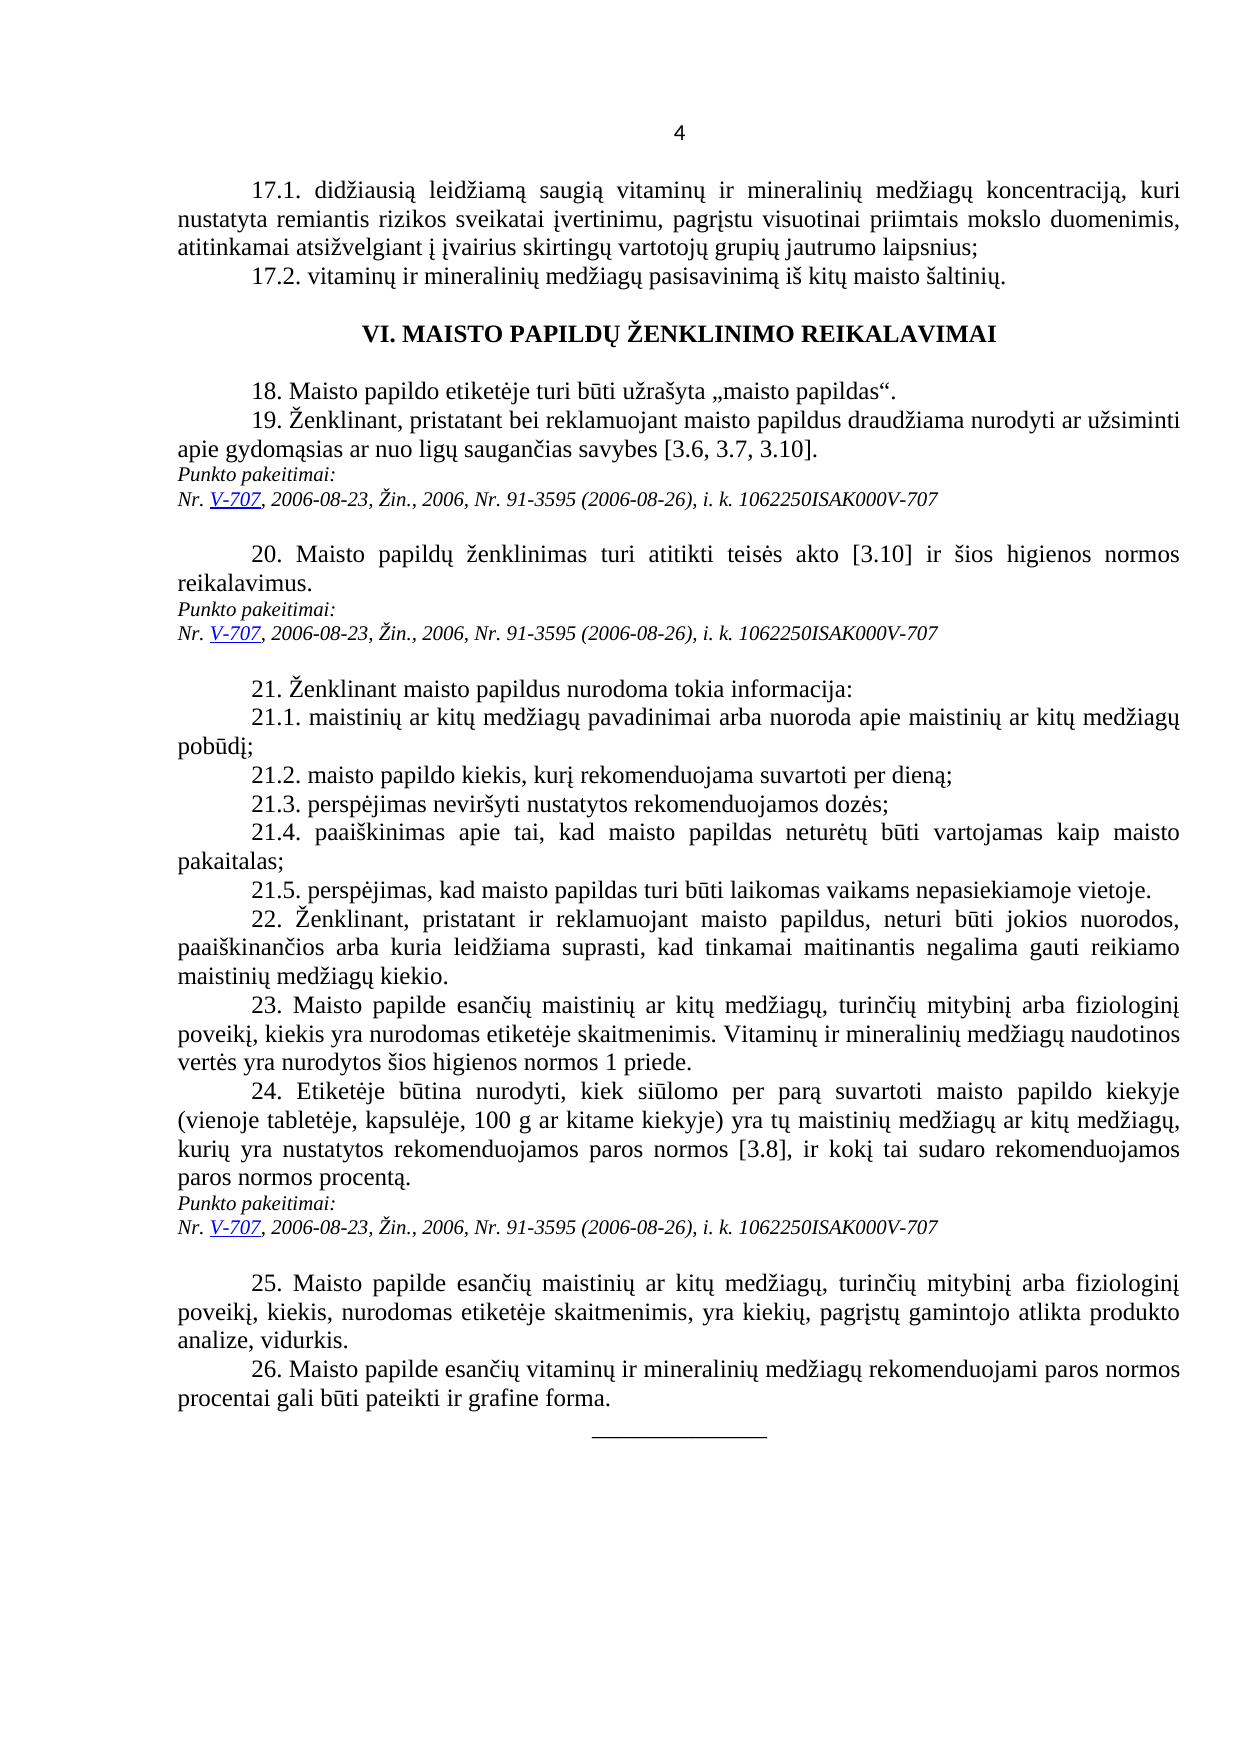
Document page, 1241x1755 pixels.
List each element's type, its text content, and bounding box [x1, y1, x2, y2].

text 20. Maisto papildų ženklinimas turi atitikti teisės akto [3.10] ir šios higienos normos reikalavimus. [177, 539, 1181, 597]
text 21.2. maisto papildo kiekis, kurį rekomenduojama suvartoti per dieną; [177, 760, 1181, 789]
text 21.1. maistinių ar kitų medžiagų pavadinimai arba nuoroda apie maistinių ar kitų medžiagų pobūdį; [177, 702, 1181, 760]
text Punkto pakeitimai: [177, 597, 1181, 621]
text Punkto pakeitimai: [177, 1191, 1181, 1215]
text ______________ [177, 1412, 1181, 1441]
text 18. Maisto papildo etiketėje turi būti užrašyta „maisto papildas“. [177, 376, 1181, 405]
text 24. Etiketėje būtina nurodyti, kiek siūlomo per parą suvartoti maisto papildo kiekyje (vienoje tabletėje, kapsulėje, 100 g ar kitame kiekyje) yra tų maistinių medžiagų ar kitų medžiagų, kurių yra nustatytos rekomenduojamos paros normos [3.8], ir kokį tai sudaro rekomenduojamos paros normos procentą. [177, 1076, 1181, 1191]
text VI. MAISTO PAPILDŲ ŽENKLINIMO REIKALAVIMAI [177, 319, 1181, 347]
text 22. Ženklinant, pristatant ir reklamuojant maisto papildus, neturi būti jokios nuorodos, paaiškinančios arba kuria leidžiama suprasti, kad tinkamai maitinantis negalima gauti reikiamo maistinių medžiagų kiekio. [177, 904, 1181, 990]
text Nr. V-707, 2006-08-23, Žin., 2006, Nr. 91-3595 (2006-08-26), i. k. 1062250ISAK000V-707 [177, 621, 1181, 645]
text Nr. V-707, 2006-08-23, Žin., 2006, Nr. 91-3595 (2006-08-26), i. k. 1062250ISAK000V-707 [177, 1215, 1181, 1239]
text 19. Ženklinant, pristatant bei reklamuojant maisto papildus draudžiama nurodyti ar užsiminti apie gydomąsias ar nuo ligų saugančias savybes [3.6, 3.7, 3.10]. [177, 405, 1181, 462]
text 17.2. vitaminų ir mineralinių medžiagų pasisavinimą iš kitų maisto šaltinių. [177, 261, 1181, 290]
text 21.5. perspėjimas, kad maisto papildas turi būti laikomas vaikams nepasiekiamoje vietoje. [177, 875, 1181, 904]
text 17.1. didžiausią leidžiamą saugią vitaminų ir mineralinių medžiagų koncentraciją, kuri nustatyta remiantis rizikos sveikatai įvertinimu, pagrįstu visuotinai priimtais mokslo duomenimis, atitinkamai atsižvelgiant į įvairius skirtingų vartotojų grupių jautrumo laipsnius; [177, 175, 1181, 261]
text 23. Maisto papilde esančių maistinių ar kitų medžiagų, turinčių mitybinį arba fiziologinį poveikį, kiekis yra nurodomas etiketėje skaitmenimis. Vitaminų ir mineralinių medžiagų naudotinos vertės yra nurodytos šios higienos normos 1 priede. [177, 990, 1181, 1076]
text 21.4. paaiškinimas apie tai, kad maisto papildas neturėtų būti vartojamas kaip maisto pakaitalas; [177, 817, 1181, 875]
text 21. Ženklinant maisto papildus nurodoma tokia informacija: [177, 674, 1181, 702]
text 25. Maisto papilde esančių maistinių ar kitų medžiagų, turinčių mitybinį arba fiziologinį poveikį, kiekis, nurodomas etiketėje skaitmenimis, yra kiekių, pagrįstų gamintojo atlikta produkto analize, vidurkis. [177, 1268, 1181, 1354]
text 26. Maisto papilde esančių vitaminų ir mineralinių medžiagų rekomenduojami paros normos procentai gali būti pateikti ir grafine forma. [177, 1354, 1181, 1412]
text Punkto pakeitimai: [177, 462, 1181, 486]
text Nr. V-707, 2006-08-23, Žin., 2006, Nr. 91-3595 (2006-08-26), i. k. 1062250ISAK000V-707 [177, 486, 1181, 511]
text 21.3. perspėjimas neviršyti nustatytos rekomenduojamos dozės; [177, 789, 1181, 817]
